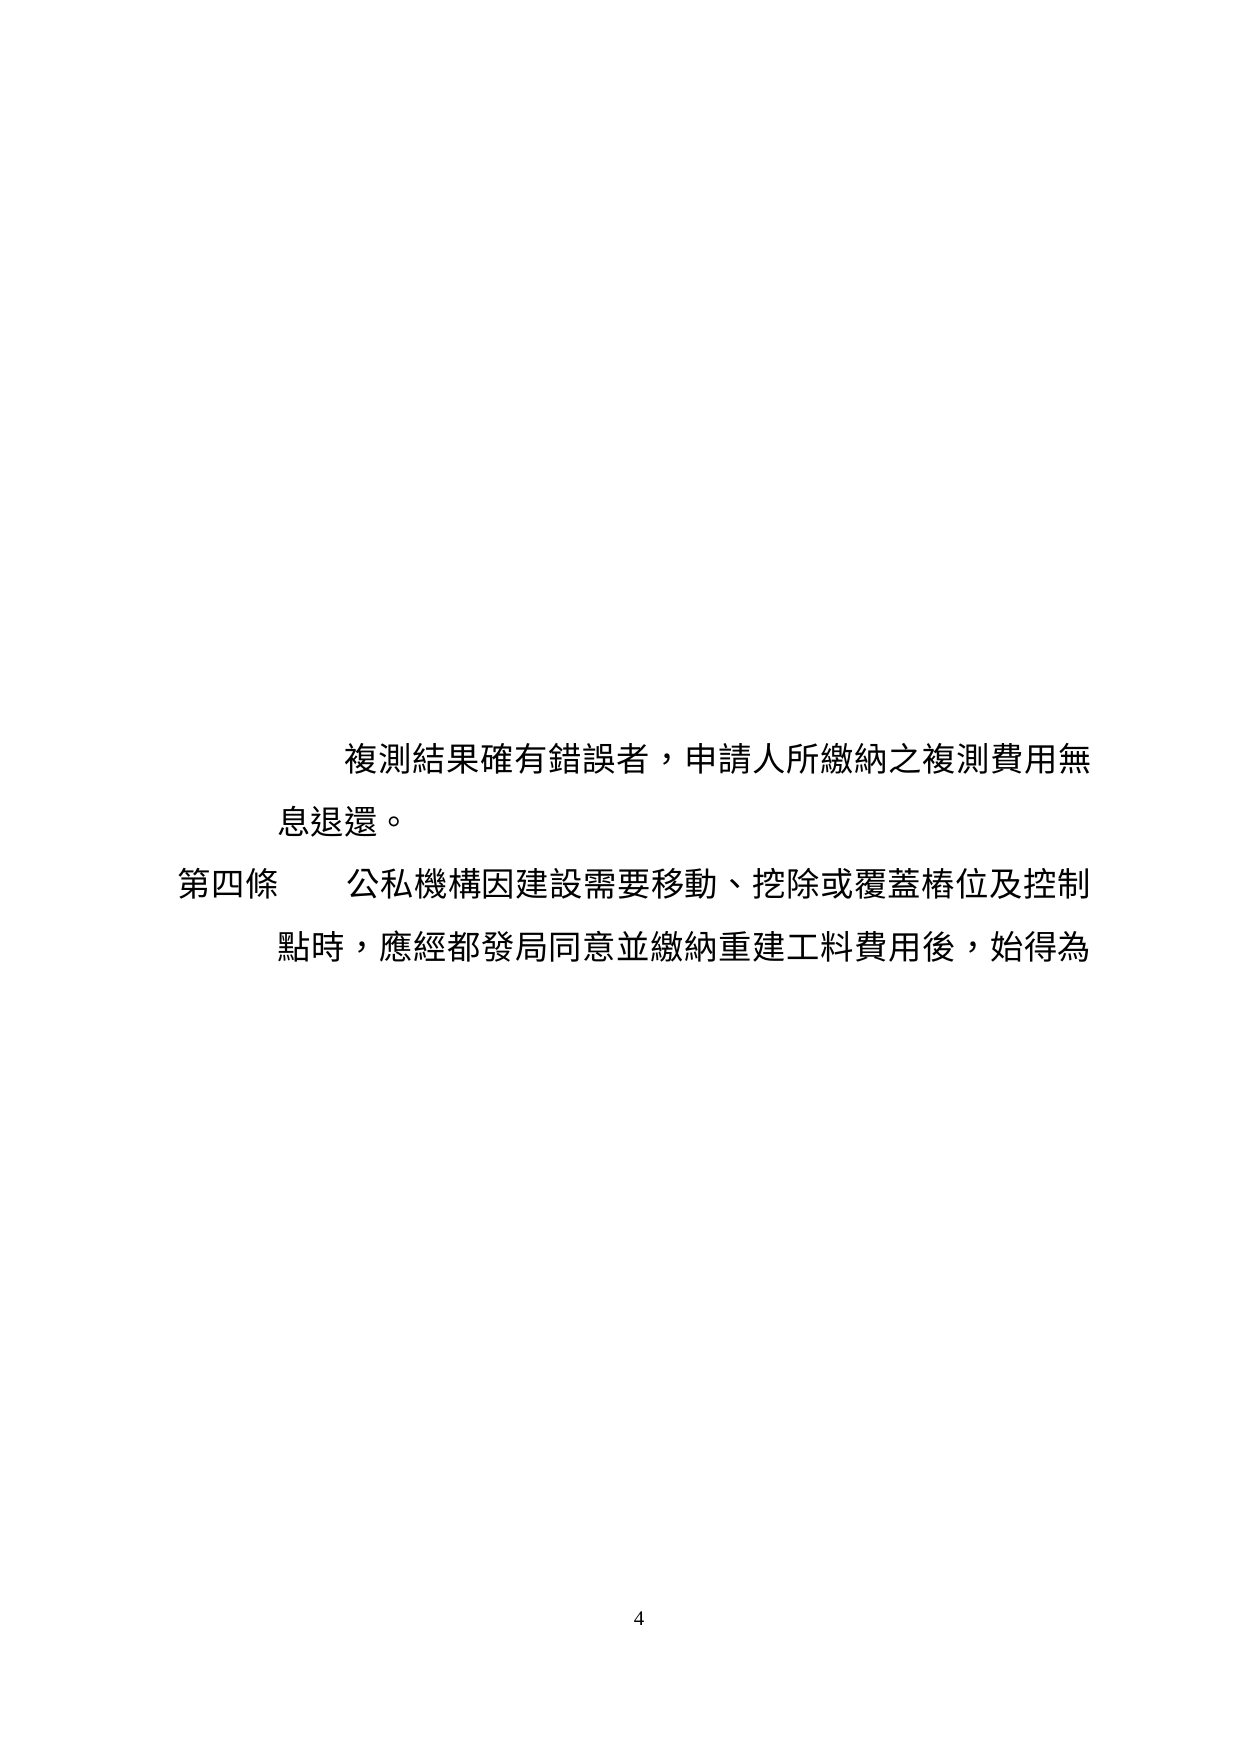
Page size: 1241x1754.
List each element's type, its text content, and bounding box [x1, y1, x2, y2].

text 複測結果確有錯誤者，申請人所繳納之複測費用無息退還。 [277, 716, 1092, 841]
text 第四條 公私機構因建設需要移動、挖除或覆蓋樁位及控制點時，應經都發局同意並繳納重建工料費用後，始得為 [177, 841, 1092, 966]
